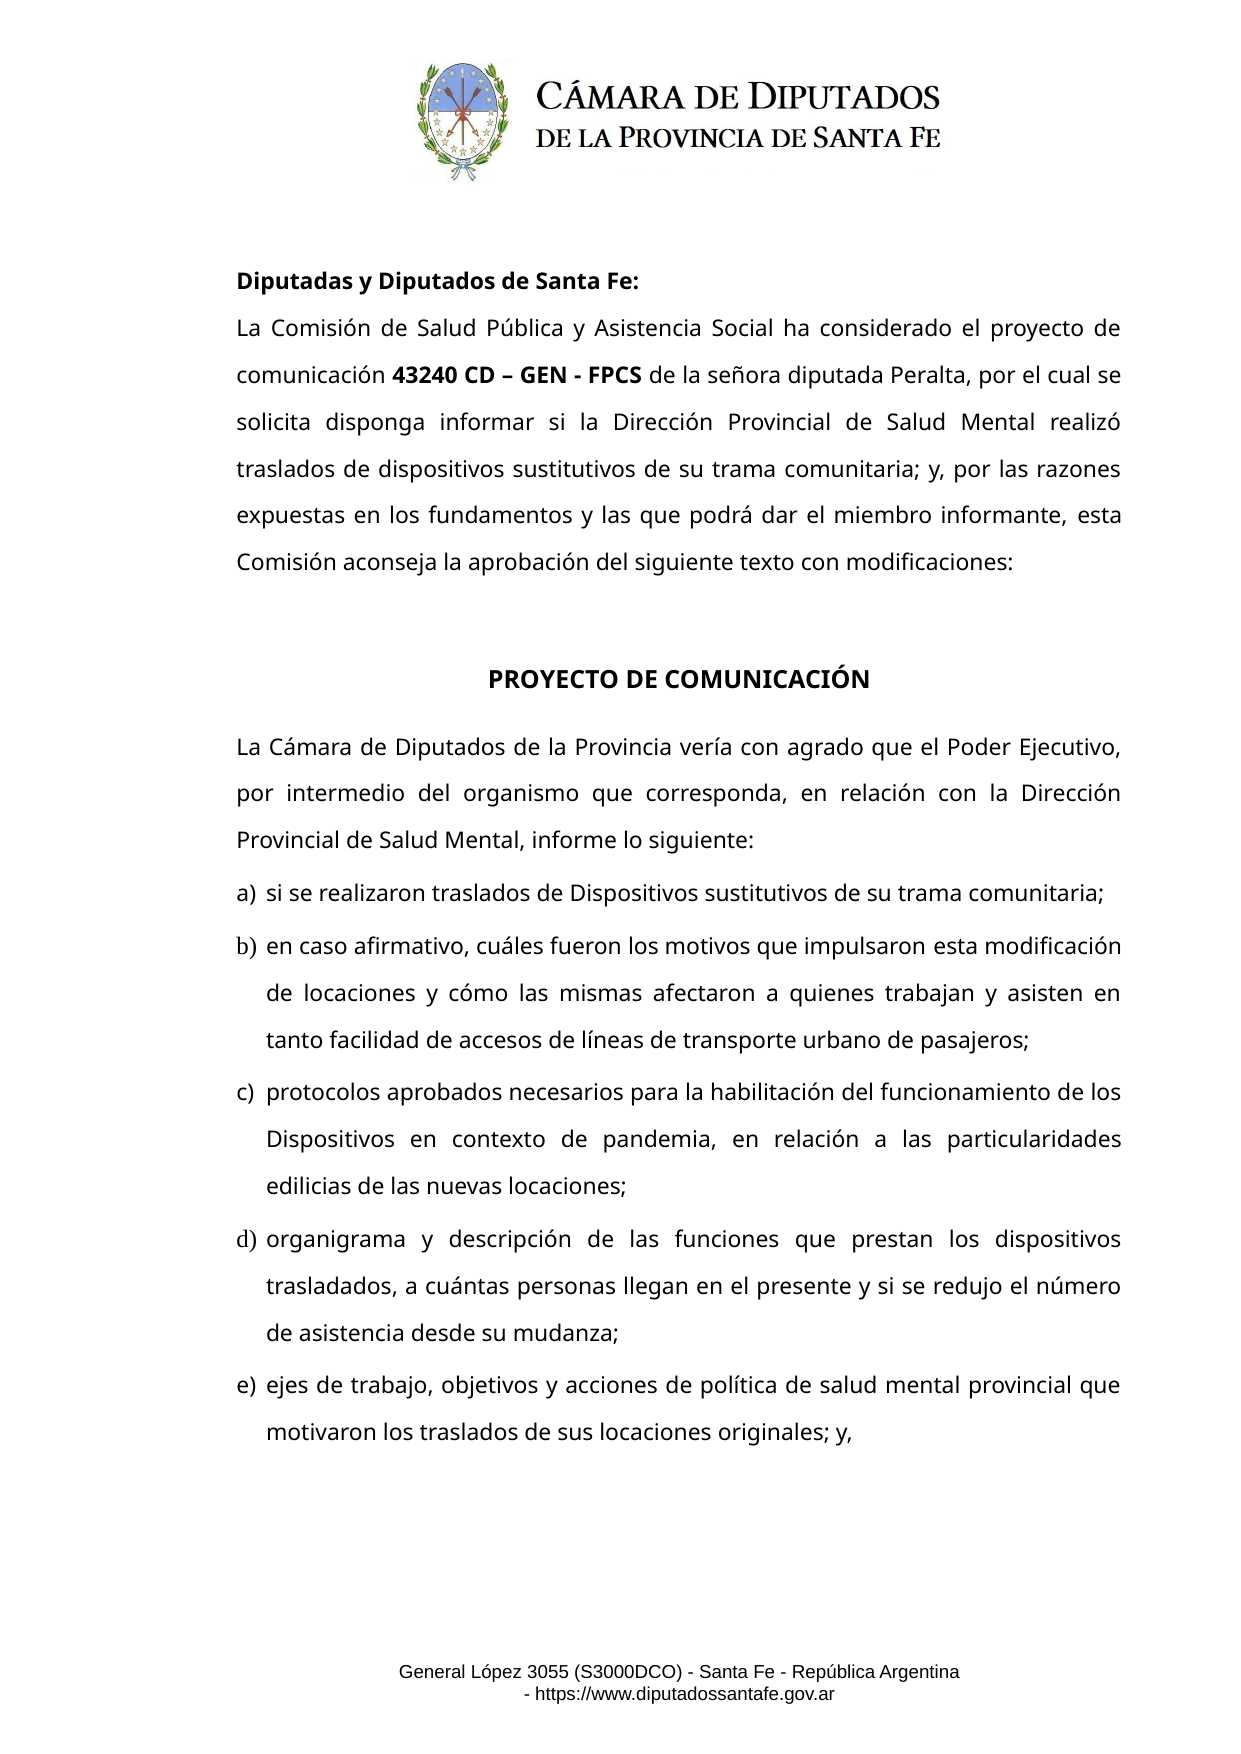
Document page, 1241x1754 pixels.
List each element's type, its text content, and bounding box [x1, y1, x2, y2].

text La Comisión de Salud Pública y Asistencia Social ha considerado el proyecto de comunicación 43240 CD – GEN - FPCS de la señora diputada Peralta, por el cual se solicita disponga informar si la Dirección Provincial de Salud Mental realizó traslados de dispositivos sustitutivos de su trama comunitaria; y, por las razones expuestas en los fundamentos y las que podrá dar el miembro informante, esta Comisión aconseja la aprobación del siguiente texto con modificaciones: [236, 312, 1122, 577]
list organigrama y descripción de las funciones que prestan los dispositivos trasladados, a cuántas personas llegan en el presente y si se redujo el número de asistencia desde su mudanza; [236, 1223, 1122, 1348]
text Diputadas y Diputados de Santa Fe: [236, 265, 1122, 296]
text PROYECTO DE COMUNICACIÓN [236, 662, 1122, 696]
list protocolos aprobados necesarios para la habilitación del funcionamiento de los Dispositivos en contexto de pandemia, en relación a las particularidades edilicias de las nuevas locaciones; [236, 1076, 1122, 1201]
list en caso afirmativo, cuáles fueron los motivos que impulsaron esta modificación de locaciones y cómo las mismas afectaron a quienes trabajan y asisten en tanto facilidad de accesos de líneas de transporte urbano de pasajeros; [236, 930, 1122, 1055]
text La Cámara de Diputados de la Provincia vería con agrado que el Poder Ejecutivo, por intermedio del organismo que corresponda, en relación con la Dirección Provincial de Salud Mental, informe lo siguiente: [236, 730, 1122, 855]
list si se realizaron traslados de Dispositivos sustitutivos de su trama comunitaria; [236, 877, 1122, 908]
list ejes de trabajo, objetivos y acciones de política de salud mental provincial que motivaron los traslados de sus locaciones originales; y, [236, 1369, 1122, 1448]
picture [413, 59, 945, 183]
